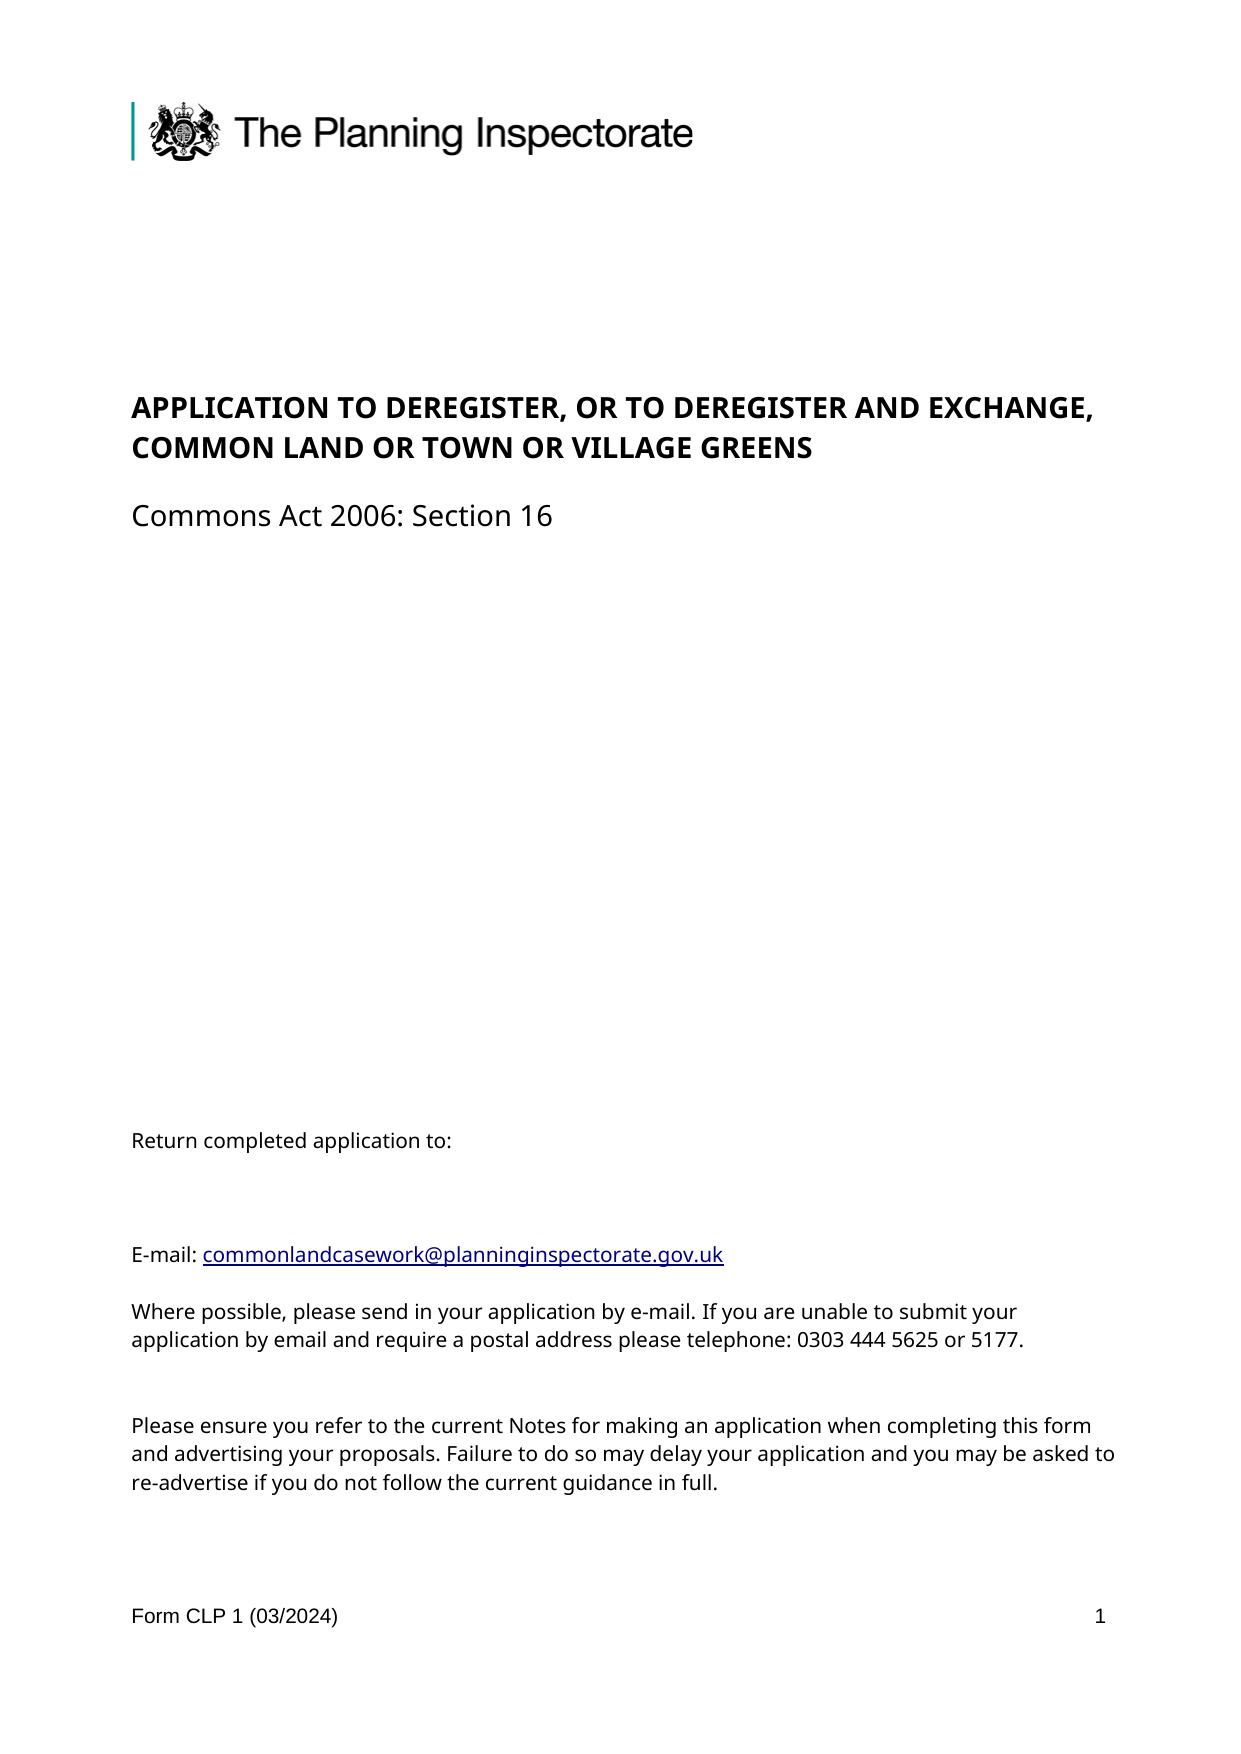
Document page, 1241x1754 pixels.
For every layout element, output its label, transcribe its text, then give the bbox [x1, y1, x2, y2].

text Please ensure you refer to the current Notes for making an application when completing this form and advertising your proposals. Failure to do so may delay your application and you may be asked to re-advertise if you do not follow the current guidance in full. [131, 1411, 1125, 1496]
text Commons Act 2006: Section 16 [131, 496, 1026, 535]
text Where possible, please send in your application by e-mail. If you are unable to submit your application by email and require a postal address please telephone: 0303 444 5625 or 5177. [131, 1297, 1125, 1354]
text E-mail: commonlandcasework@planninginspectorate.gov.uk [131, 1240, 1026, 1269]
text Return completed application to: [131, 1126, 1026, 1155]
text APPLICATION TO DEREGISTER, OR TO DEREGISTER AND EXCHANGE, COMMON LAND OR TOWN OR VILLAGE GREENS [131, 388, 1125, 467]
